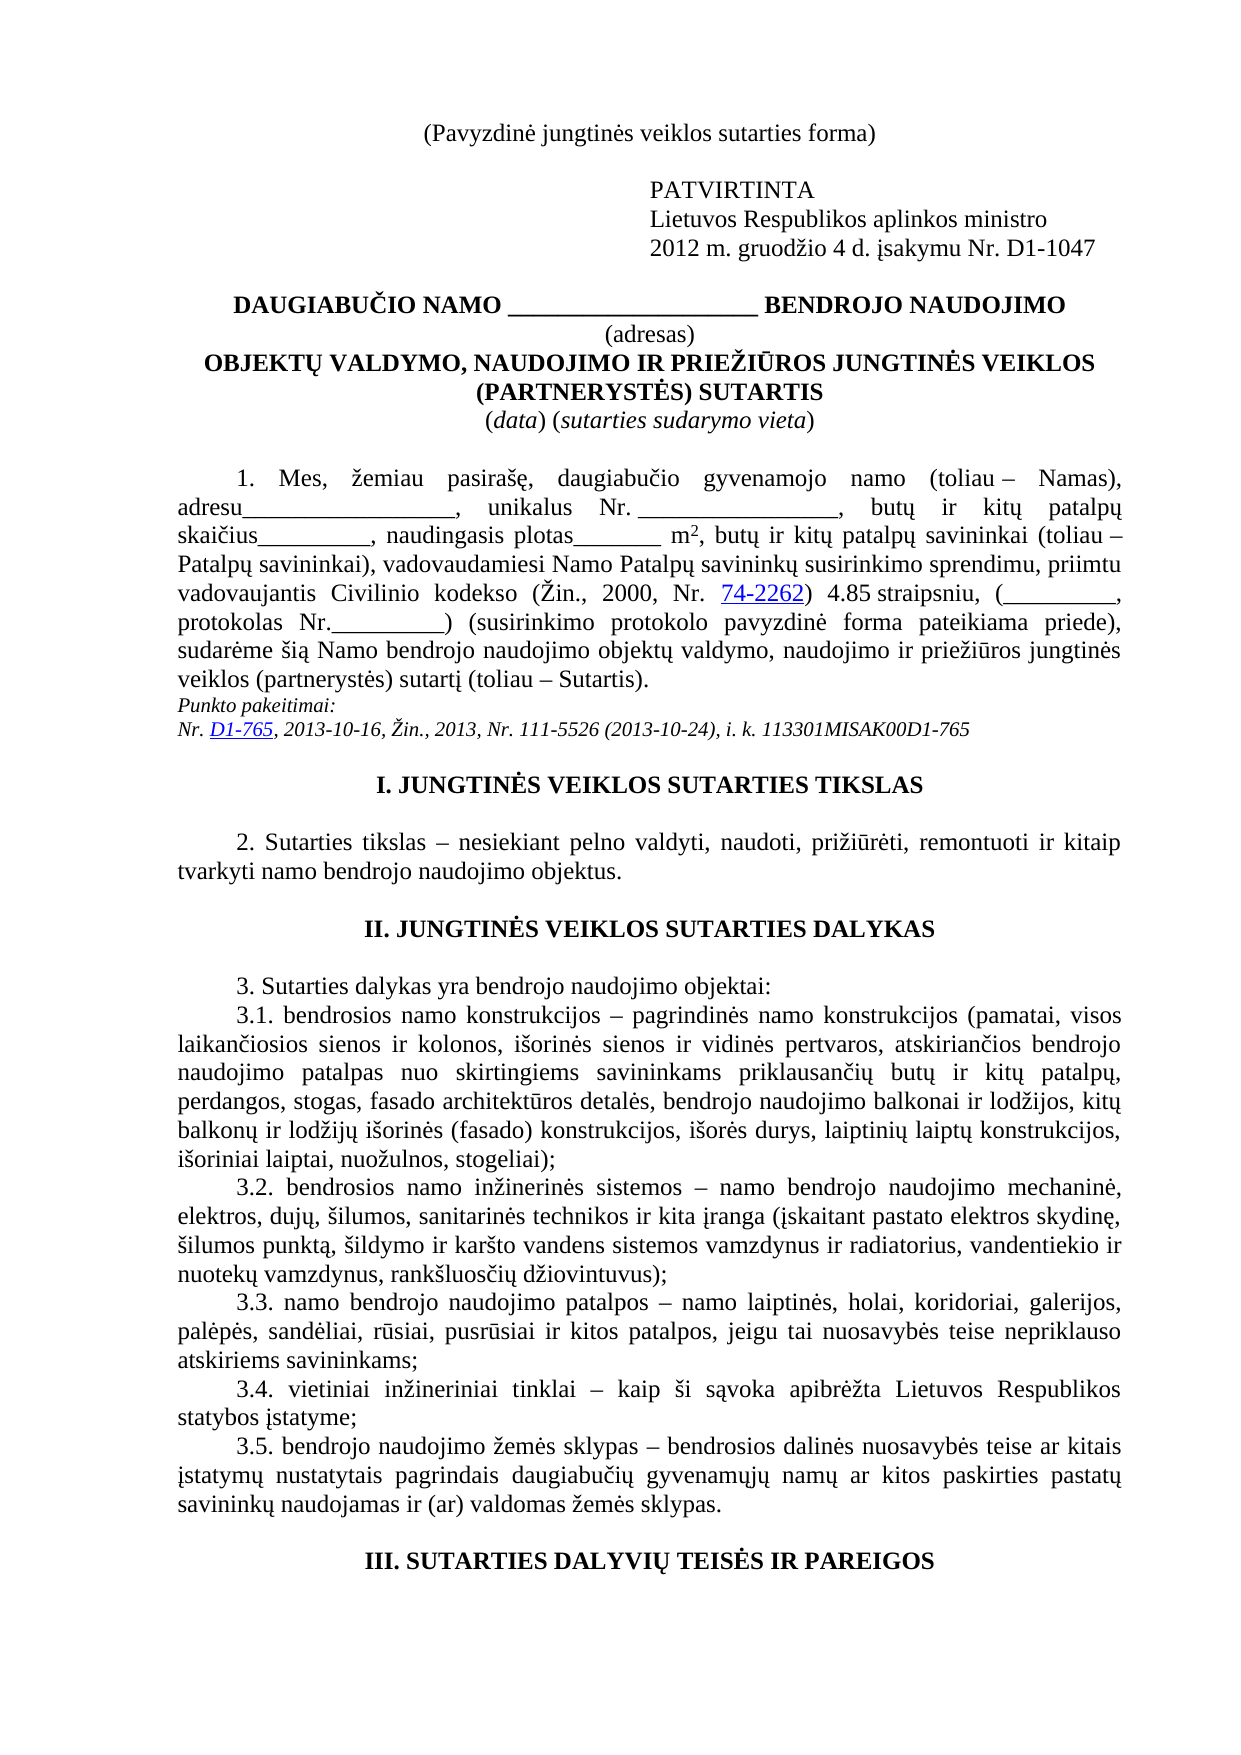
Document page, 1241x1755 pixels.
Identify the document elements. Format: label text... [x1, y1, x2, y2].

text Punkto pakeitimai: [177, 693, 1122, 717]
text 3.3. namo bendrojo naudojimo patalpos – namo laiptinės, holai, koridoriai, galerijos, palėpės, sandėliai, rūsiai, pusrūsiai ir kitos patalpos, jeigu tai nuosavybės teise nepriklauso atskiriems savininkams; [177, 1287, 1122, 1374]
text DAUGIABUČIO NAMO ____________________ BENDROJO NAUDOJIMO [177, 291, 1122, 319]
text 3.4. vietiniai inžineriniai tinklai – kaip ši sąvoka apibrėžta Lietuvos Respublikos statybos įstatyme; [177, 1374, 1122, 1431]
text 3.5. bendrojo naudojimo žemės sklypas – bendrosios dalinės nuosavybės teise ar kitais įstatymų nustatytais pagrindais daugiabučių gyvenamųjų namų ar kitos paskirties pastatų savininkų naudojamas ir (ar) valdomas žemės sklypas. [177, 1431, 1122, 1517]
text (Pavyzdinė jungtinės veiklos sutarties forma) [177, 118, 1122, 147]
text Lietuvos Respublikos aplinkos ministro [649, 204, 1122, 233]
text 2012 m. gruodžio 4 d. įsakymu Nr. D1-1047 [649, 233, 1122, 262]
text OBJEKTŲ VALDYMO, NAUDOJIMO IR PRIEŽIŪROS JUNGTINĖS VEIKLOS (PARTNERYSTĖS) SUTARTIS [177, 348, 1122, 406]
text 3.2. bendrosios namo inžinerinės sistemos – namo bendrojo naudojimo mechaninė, elektros, dujų, šilumos, sanitarinės technikos ir kita įranga (įskaitant pastato elektros skydinę, šilumos punktą, šildymo ir karšto vandens sistemos vamzdynus ir radiatorius, vandentiekio ir nuotekų vamzdynus, rankšluosčių džiovintuvus); [177, 1172, 1122, 1287]
text 3.1. bendrosios namo konstrukcijos – pagrindinės namo konstrukcijos (pamatai, visos laikančiosios sienos ir kolonos, išorinės sienos ir vidinės pertvaros, atskiriančios bendrojo naudojimo patalpas nuo skirtingiems savininkams priklausančių butų ir kitų patalpų, perdangos, stogas, fasado architektūros detalės, bendrojo naudojimo balkonai ir lodžijos, kitų balkonų ir lodžijų išorinės (fasado) konstrukcijos, išorės durys, laiptinių laiptų konstrukcijos, išoriniai laiptai, nuožulnos, stogeliai); [177, 1000, 1122, 1172]
text Nr. D1-765, 2013-10-16, Žin., 2013, Nr. 111-5526 (2013-10-24), i. k. 113301MISAK00D1-765 [177, 717, 1122, 741]
text 1. Mes, žemiau pasirašę, daugiabučio gyvenamojo namo (toliau – Namas), adresu_________________, unikalus Nr. ________________, butų ir kitų patalpų skaičius_________, naudingasis plotas_______ m2, butų ir kitų patalpų savininkai (toliau – Patalpų savininkai), vadovaudamiesi Namo Patalpų savininkų susirinkimo sprendimu, priimtu vadovaujantis Civilinio kodekso (Žin., 2000, Nr. 74-2262) 4.85 straipsniu, (_________, protokolas Nr._________) (susirinkimo protokolo pavyzdinė forma pateikiama priede), sudarėme šią Namo bendrojo naudojimo objektų valdymo, naudojimo ir priežiūros jungtinės veiklos (partnerystės) sutartį (toliau – Sutartis). [177, 463, 1122, 693]
text 3. Sutarties dalykas yra bendrojo naudojimo objektai: [177, 971, 1122, 1000]
text 2. Sutarties tikslas – nesiekiant pelno valdyti, naudoti, prižiūrėti, remontuoti ir kitaip tvarkyti namo bendrojo naudojimo objektus. [177, 827, 1122, 885]
text (data) (sutarties sudarymo vieta) [177, 406, 1122, 434]
text III. SUTARTIES DALYVIŲ TEISĖS IR PAREIGOS [177, 1546, 1122, 1575]
text PATVIRTINTA [649, 176, 1122, 204]
text (adresas) [177, 319, 1122, 348]
text I. JUNGTINĖS VEIKLOS SUTARTIES TIKSLAS [177, 770, 1122, 799]
text II. JUNGTINĖS VEIKLOS SUTARTIES DALYKAS [177, 914, 1122, 942]
